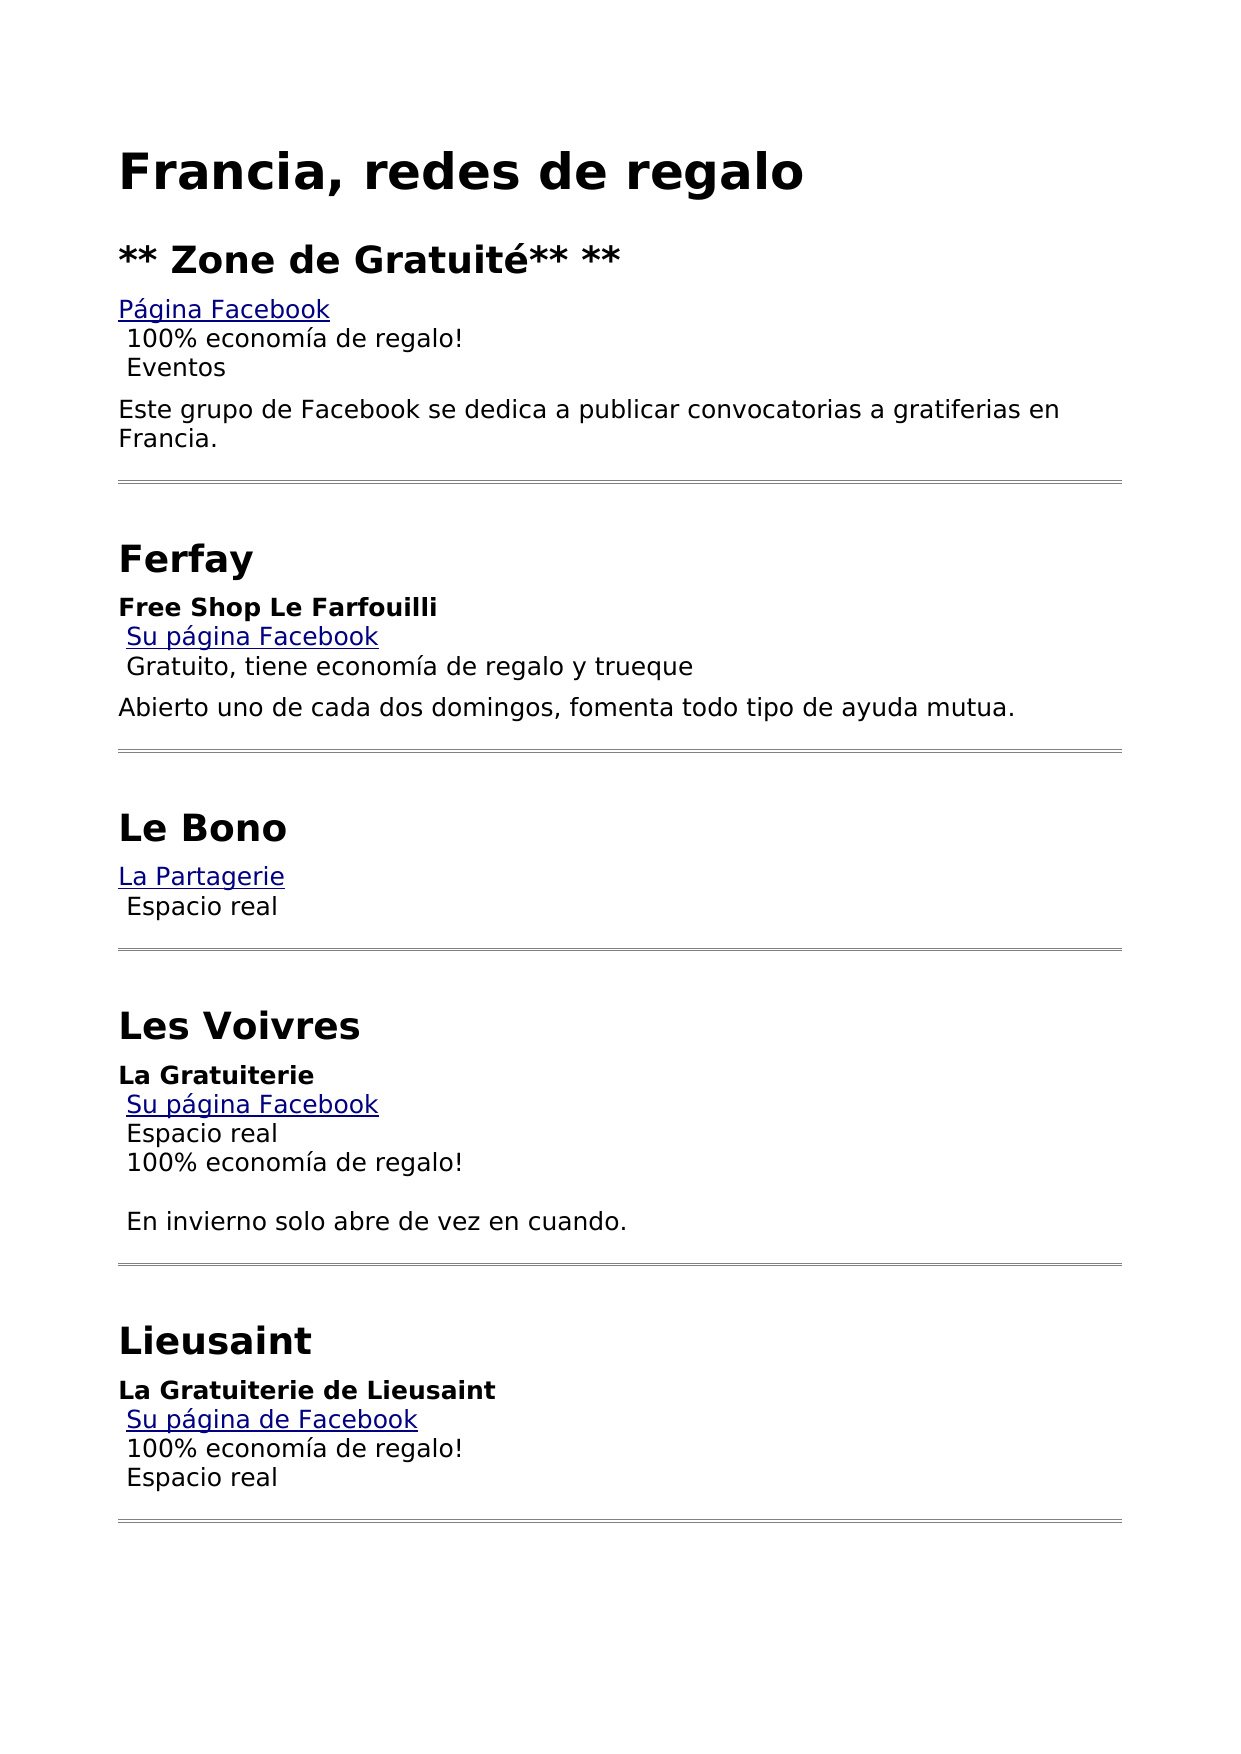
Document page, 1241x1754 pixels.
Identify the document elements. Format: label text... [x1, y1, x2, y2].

text La Partagerie Espacio real [118, 862, 1122, 921]
text La Gratuiterie Su página Facebook Espacio real 100% economía de regalo! En invierno solo abre de vez en cuando. [118, 1061, 1122, 1236]
subtitle Ferfay [118, 537, 1122, 581]
text Abierto uno de cada dos domingos, fomenta todo tipo de ayuda mutua. [118, 693, 1122, 722]
subtitle Lieusaint [118, 1320, 1122, 1363]
subtitle Les Voivres [118, 1005, 1122, 1048]
text Página Facebook 100% economía de regalo! Eventos [118, 295, 1122, 382]
text Este grupo de Facebook se dedica a publicar convocatorias a gratiferias en Francia. [118, 395, 1122, 453]
subtitle Francia, redes de regalo [118, 143, 1122, 201]
text Free Shop Le Farfouilli Su página Facebook Gratuito, tiene economía de regalo y trueque [118, 593, 1122, 681]
text La Gratuiterie de Lieusaint Su página de Facebook 100% economía de regalo! Espacio real [118, 1376, 1122, 1492]
subtitle Le Bono [118, 806, 1122, 850]
subtitle ** Zone de Gratuité** ** [118, 239, 1122, 282]
